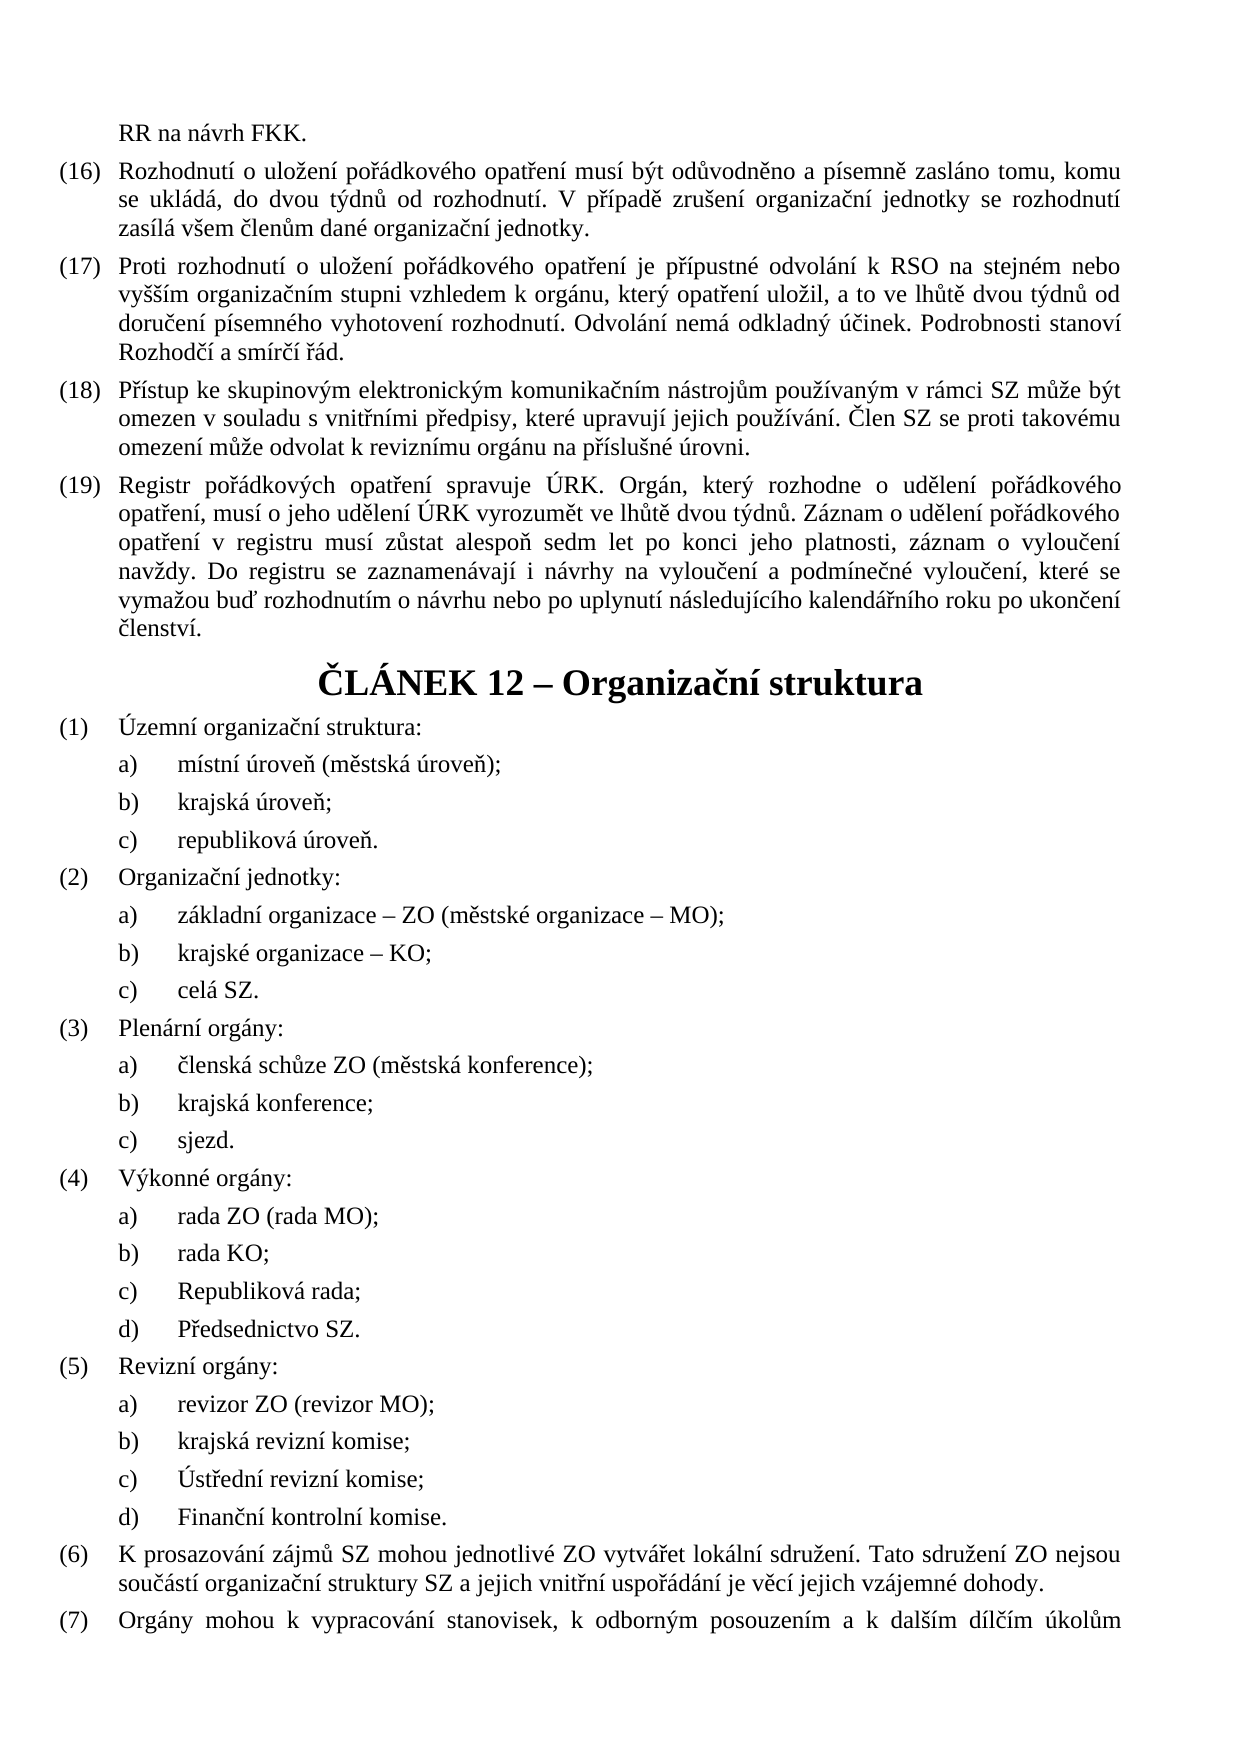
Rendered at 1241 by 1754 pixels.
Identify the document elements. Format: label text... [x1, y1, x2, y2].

list rada KO; [118, 1238, 1122, 1267]
list základní organizace – ZO (městské organizace – MO); [118, 900, 1122, 929]
list krajská konference; [118, 1088, 1122, 1117]
list Plenární orgány: [59, 1013, 1122, 1042]
list Organizační jednotky: [59, 862, 1122, 891]
list Rozhodnutí o uložení pořádkového opatření musí být odůvodněno a písemně zasláno tomu, komu se ukládá, do dvou týdnů od rozhodnutí. V případě zrušení organizační jednotky se rozhodnutí zasílá všem členům dané organizační jednotky. [59, 156, 1122, 242]
list Proti rozhodnutí o uložení pořádkového opatření je přípustné odvolání k RSO na stejném nebo vyšším organizačním stupni vzhledem k orgánu, který opatření uložil, a to ve lhůtě dvou týdnů od doručení písemného vyhotovení rozhodnutí. Odvolání nemá odkladný účinek. Podrobnosti stanoví Rozhodčí a smírčí řád. [59, 251, 1122, 366]
list RR na návrh FKK. [59, 118, 1122, 147]
list členská schůze ZO (městská konference); [118, 1050, 1122, 1079]
list rada ZO (rada MO); [118, 1201, 1122, 1229]
subtitle ČLÁNEK 12 – Organizační struktura [118, 660, 1122, 703]
list K prosazování zájmů SZ mohou jednotlivé ZO vytvářet lokální sdružení. Tato sdružení ZO nejsou součástí organizační struktury SZ a jejich vnitřní uspořádání je věcí jejich vzájemné dohody. [59, 1539, 1122, 1597]
list Předsednictvo SZ. [118, 1314, 1122, 1342]
list krajská úroveň; [118, 787, 1122, 816]
list republiková úroveň. [118, 825, 1122, 853]
list místní úroveň (městská úroveň); [118, 749, 1122, 778]
list revizor ZO (revizor MO); [118, 1389, 1122, 1418]
list Výkonné orgány: [59, 1163, 1122, 1192]
list Registr pořádkových opatření spravuje ÚRK. Orgán, který rozhodne o udělení pořádkového opatření, musí o jeho udělení ÚRK vyrozumět ve lhůtě dvou týdnů. Záznam o udělení pořádkového opatření v registru musí zůstat alespoň sedm let po konci jeho platnosti, záznam o vyloučení navždy. Do registru se zaznamenávají i návrhy na vyloučení a podmínečné vyloučení, které se vymažou buď rozhodnutím o návrhu nebo po uplynutí následujícího kalendářního roku po ukončení členství. [59, 470, 1122, 642]
list Ústřední revizní komise; [118, 1464, 1122, 1493]
list Revizní orgány: [59, 1351, 1122, 1380]
list Územní organizační struktura: [59, 712, 1122, 741]
list sjezd. [118, 1126, 1122, 1154]
list Přístup ke skupinovým elektronickým komunikačním nástrojům používaným v rámci SZ může být omezen v souladu s vnitřními předpisy, které upravují jejich používání. Člen SZ se proti takovému omezení může odvolat k reviznímu orgánu na příslušné úrovni. [59, 375, 1122, 461]
list Orgány mohou k vypracování stanovisek, k odborným posouzením a k dalším dílčím úkolům [59, 1606, 1122, 1634]
list Finanční kontrolní komise. [118, 1502, 1122, 1530]
list krajská revizní komise; [118, 1426, 1122, 1455]
list celá SZ. [118, 975, 1122, 1004]
list Republiková rada; [118, 1276, 1122, 1305]
list krajské organizace – KO; [118, 938, 1122, 966]
